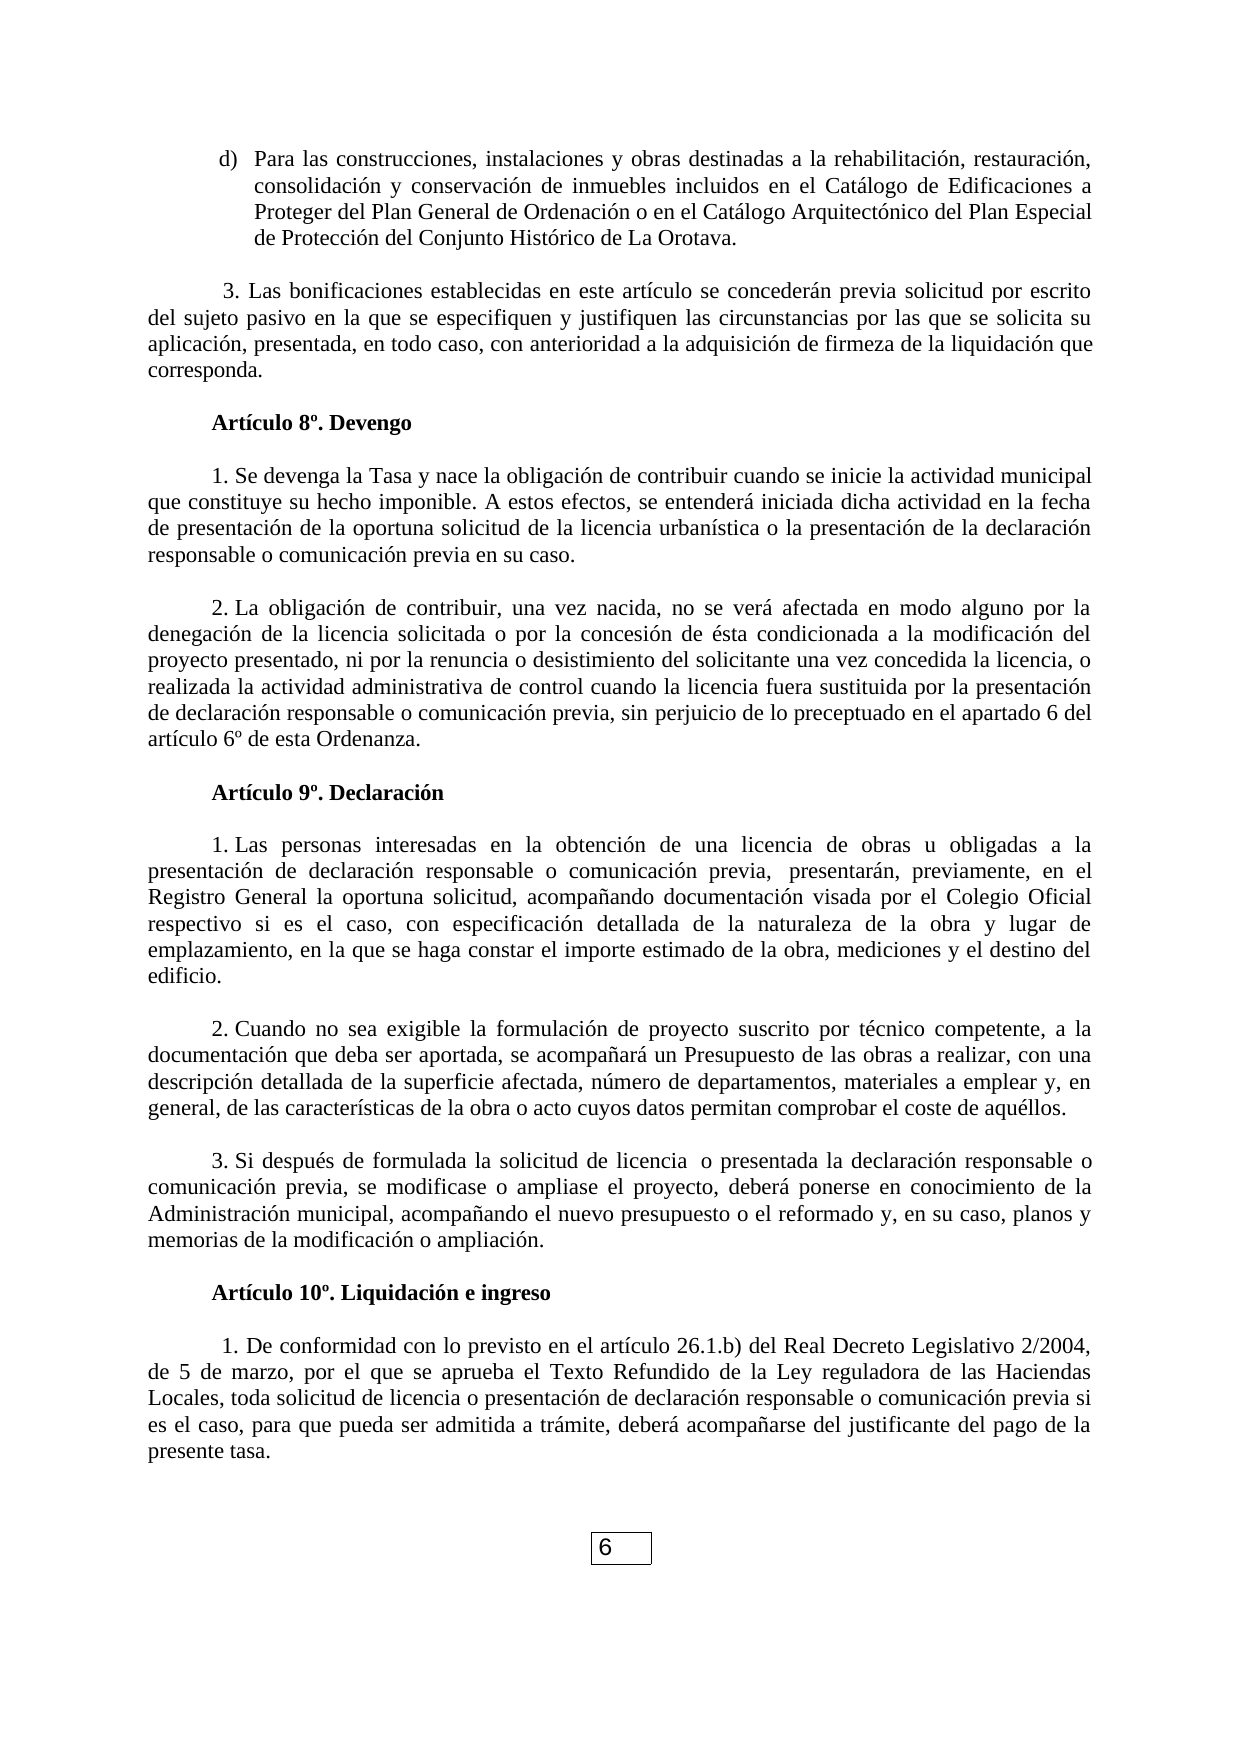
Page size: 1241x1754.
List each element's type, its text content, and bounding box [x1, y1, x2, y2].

list Las bonificaciones establecidas en este artículo se concederán previa solicitud por escrito del sujeto pasivo en la que se especifiquen y justifiquen las circunstancias por las que se solicita su aplicación, presentada, en todo caso, con anterioridad a la adquisición de firmeza de la liquidación que corresponda. [148, 277, 1093, 383]
subtitle Artículo 8º. Devengo [211, 409, 1105, 436]
subtitle Artículo 9º. Declaración [211, 779, 1105, 805]
list Las personas interesadas en la obtención de una licencia de obras u obligadas a la presentación de declaración responsable o comunicación previa, presentarán, previamente, en el Registro General la oportuna solicitud, acompañando documentación visada por el Colegio Oficial respectivo si es el caso, con especificación detallada de la naturaleza de la obra y lugar de emplazamiento, en la que se haga constar el importe estimado de la obra, mediciones y el destino del edificio. [148, 831, 1093, 989]
list Se devenga la Tasa y nace la obligación de contribuir cuando se inicie la actividad municipal que constituye su hecho imponible. A estos efectos, se entenderá iniciada dicha actividad en la fecha de presentación de la oportuna solicitud de la licencia urbanística o la presentación de la declaración responsable o comunicación previa en su caso. [148, 462, 1093, 567]
list De conformidad con lo previsto en el artículo 26.1.b) del Real Decreto Legislativo 2/2004, de 5 de marzo, por el que se aprueba el Texto Refundido de la Ley reguladora de las Haciendas Locales, toda solicitud de licencia o presentación de declaración responsable o comunicación previa si es el caso, para que pueda ser admitida a trámite, deberá acompañarse del justificante del pago de la presente tasa. [148, 1332, 1093, 1463]
list Para las construcciones, instalaciones y obras destinadas a la rehabilitación, restauración, consolidación y conservación de inmuebles incluidos en el Catálogo de Edificaciones a Proteger del Plan General de Ordenación o en el Catálogo Arquitectónico del Plan Especial de Protección del Conjunto Histórico de La Orotava. [218, 145, 1093, 251]
list Si después de formulada la solicitud de licencia o presentada la declaración responsable o comunicación previa, se modificase o ampliase el proyecto, deberá ponerse en conocimiento de la Administración municipal, acompañando el nuevo presupuesto o el reformado y, en su caso, planos y memorias de la modificación o ampliación. [148, 1147, 1093, 1252]
list Cuando no sea exigible la formulación de proyecto suscrito por técnico competente, a la documentación que deba ser aportada, se acompañará un Presupuesto de las obras a realizar, con una descripción detallada de la superficie afectada, número de departamentos, materiales a emplear y, en general, de las características de la obra o acto cuyos datos permitan comprobar el coste de aquéllos. [148, 1015, 1093, 1121]
list La obligación de contribuir, una vez nacida, no se verá afectada en modo alguno por la denegación de la licencia solicitada o por la concesión de ésta condicionada a la modificación del proyecto presentado, ni por la renuncia o desistimiento del solicitante una vez concedida la licencia, o realizada la actividad administrativa de control cuando la licencia fuera sustituida por la presentación de declaración responsable o comunicación previa, sin perjuicio de lo preceptuado en el apartado 6 del artículo 6º de esta Ordenanza. [148, 594, 1093, 752]
subtitle Artículo 10º. Liquidación e ingreso [211, 1279, 1105, 1306]
